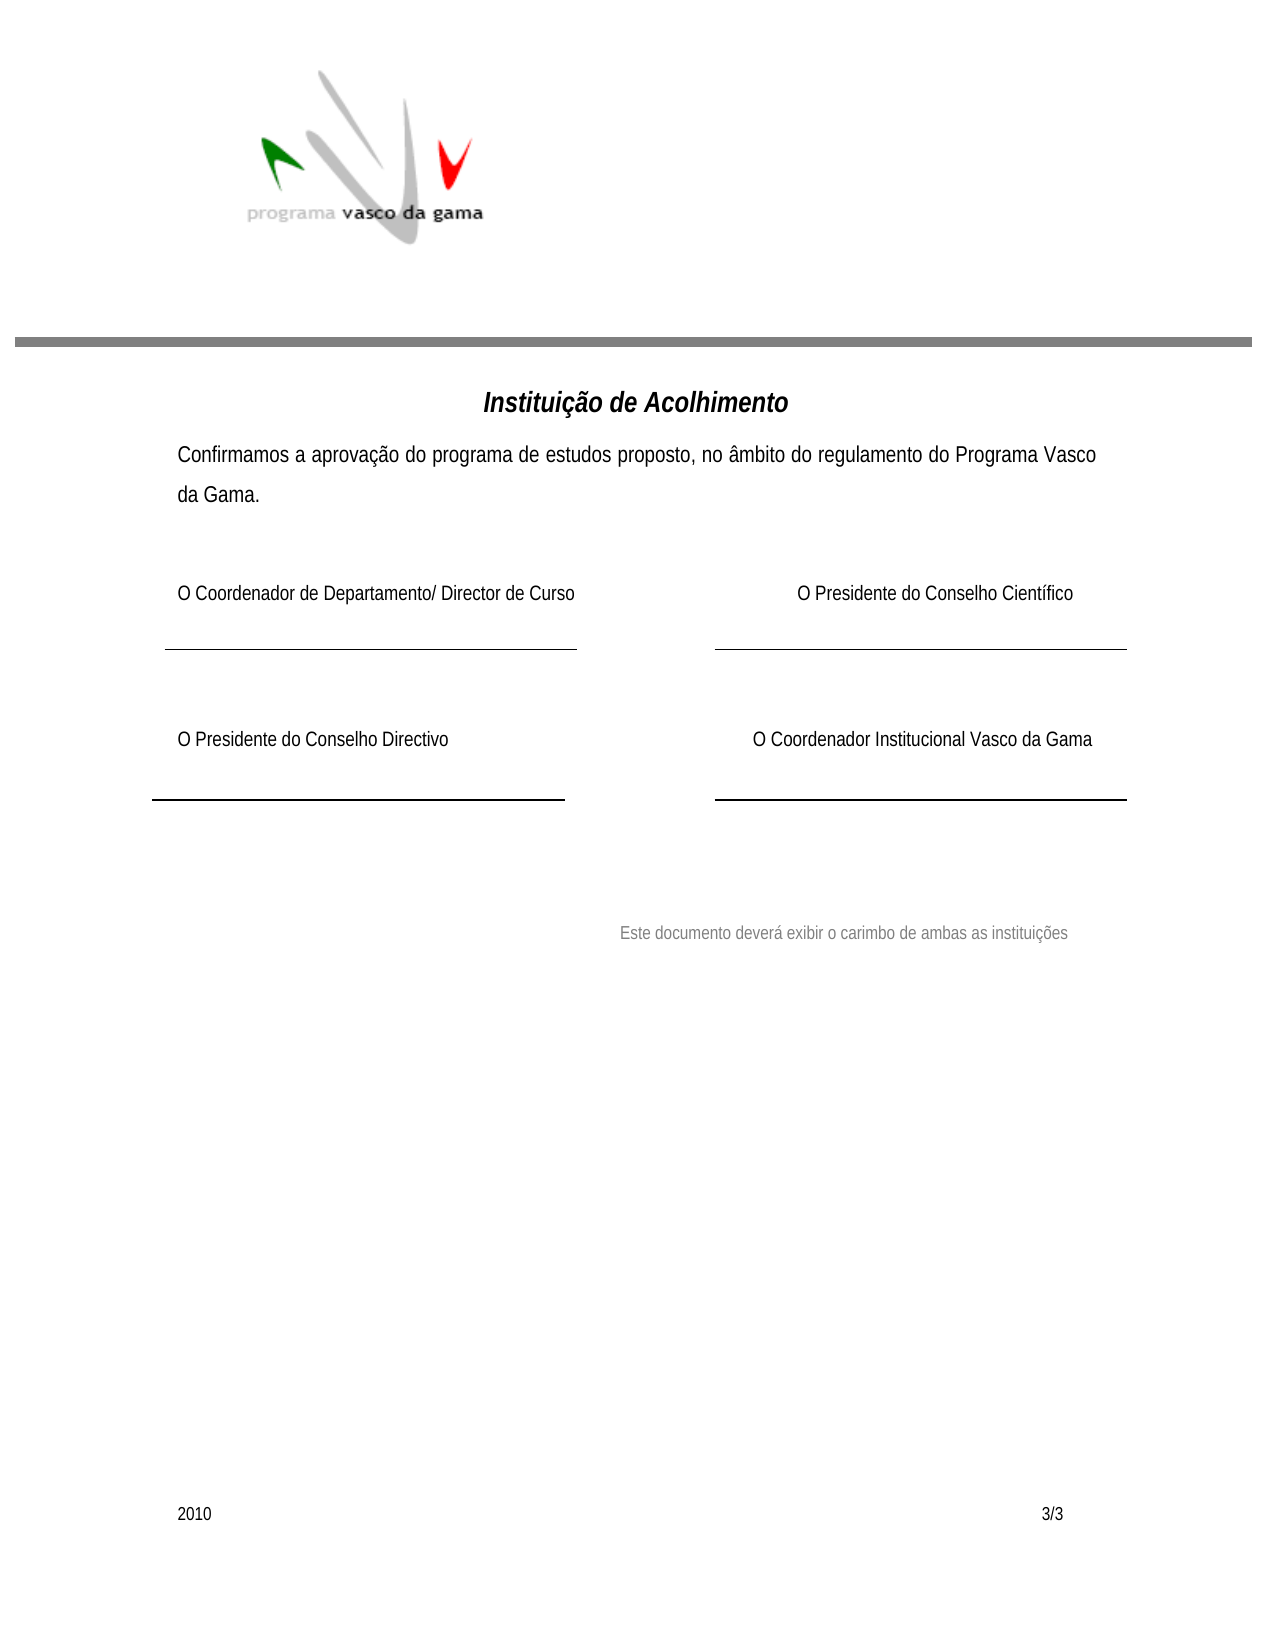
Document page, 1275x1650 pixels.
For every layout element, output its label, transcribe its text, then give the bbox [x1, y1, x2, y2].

text Confirmamos a aprovação do programa de estudos proposto, no âmbito do regulamento do Programa Vasco da Gama. [177, 441, 1098, 507]
text O Coordenador de Departamento/ Director de Curso O Presidente do Conselho Científico [177, 581, 1098, 605]
subtitle Instituição de Acolhimento [177, 385, 1098, 418]
text Este documento deverá exibir o carimbo de ambas as instituições [177, 920, 1098, 944]
text O Presidente do Conselho Directivo O Coordenador Institucional Vasco da Gama [177, 727, 1098, 751]
